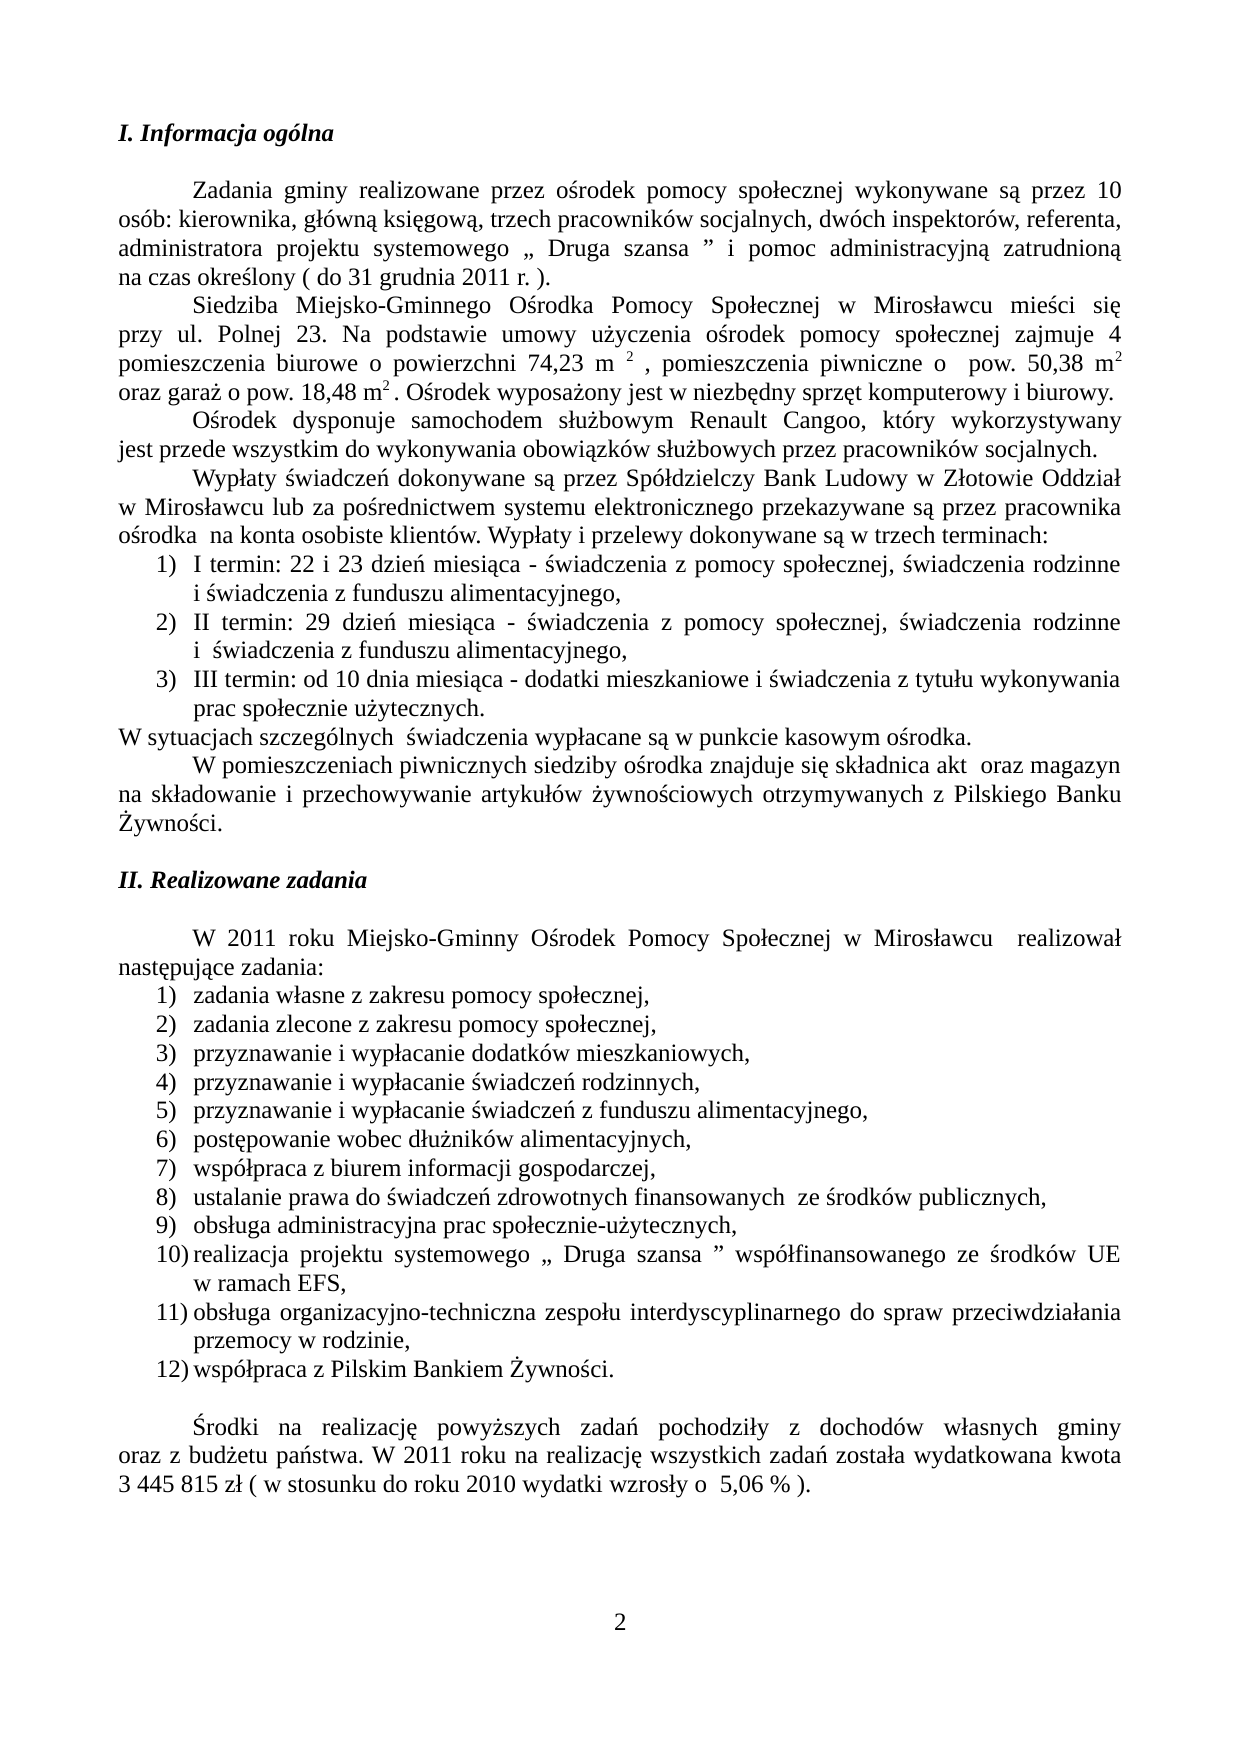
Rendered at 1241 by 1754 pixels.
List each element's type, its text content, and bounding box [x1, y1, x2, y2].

text II. Realizowane zadania [118, 866, 1122, 894]
list obsługa organizacyjno-techniczna zespołu interdyscyplinarnego do spraw przeciwdziałania przemocy w rodzinie, [156, 1297, 1122, 1354]
text W 2011 roku Miejsko-Gminny Ośrodek Pomocy Społecznej w Mirosławcu realizował następujące zadania: [118, 923, 1122, 981]
text Zadania gminy realizowane przez ośrodek pomocy społecznej wykonywane są przez 10 osób: kierownika, główną księgową, trzech pracowników socjalnych, dwóch inspektorów, referenta, administratora projektu systemowego „ Druga szansa ” i pomoc administracyjną zatrudnioną na czas określony ( do 31 grudnia 2011 r. ). [118, 176, 1122, 291]
text Wypłaty świadczeń dokonywane są przez Spółdzielczy Bank Ludowy w Złotowie Oddział w Mirosławcu lub za pośrednictwem systemu elektronicznego przekazywane są przez pracownika ośrodka na konta osobiste klientów. Wypłaty i przelewy dokonywane są w trzech terminach: [118, 463, 1122, 549]
text Ośrodek dysponuje samochodem służbowym Renault Cangoo, który wykorzystywany jest przede wszystkim do wykonywania obowiązków służbowych przez pracowników socjalnych. [118, 406, 1122, 463]
list postępowanie wobec dłużników alimentacyjnych, [156, 1124, 1122, 1153]
list ustalanie prawa do świadczeń zdrowotnych finansowanych ze środków publicznych, [156, 1182, 1122, 1211]
list współpraca z biurem informacji gospodarczej, [156, 1153, 1122, 1182]
list obsługa administracyjna prac społecznie-użytecznych, [156, 1211, 1122, 1239]
text W sytuacjach szczególnych świadczenia wypłacane są w punkcie kasowym ośrodka. [118, 722, 1122, 751]
list III termin: od 10 dnia miesiąca - dodatki mieszkaniowe i świadczenia z tytułu wykonywania prac społecznie użytecznych. [156, 664, 1122, 722]
list zadania własne z zakresu pomocy społecznej, [156, 981, 1122, 1009]
list II termin: 29 dzień miesiąca - świadczenia z pomocy społecznej, świadczenia rodzinne i świadczenia z funduszu alimentacyjnego, [156, 607, 1122, 664]
list współpraca z Pilskim Bankiem Żywności. [156, 1354, 1122, 1383]
text W pomieszczeniach piwnicznych siedziby ośrodka znajduje się składnica akt oraz magazyn na składowanie i przechowywanie artykułów żywnościowych otrzymywanych z Pilskiego Banku Żywności. [118, 751, 1122, 837]
text Środki na realizację powyższych zadań pochodziły z dochodów własnych gminy oraz z budżetu państwa. W 2011 roku na realizację wszystkich zadań została wydatkowana kwota 3 445 815 zł ( w stosunku do roku 2010 wydatki wzrosły o 5,06 % ). [118, 1412, 1122, 1498]
text I. Informacja ogólna [118, 118, 1122, 147]
list zadania zlecone z zakresu pomocy społecznej, [156, 1009, 1122, 1038]
text Siedziba Miejsko-Gminnego Ośrodka Pomocy Społecznej w Mirosławcu mieści się przy ul. Polnej 23. Na podstawie umowy użyczenia ośrodek pomocy społecznej zajmuje 4 pomieszczenia biurowe o powierzchni 74,23 m 2 , pomieszczenia piwniczne o pow. 50,38 m2 oraz garaż o pow. 18,48 m2 . Ośrodek wyposażony jest w niezbędny sprzęt komputerowy i biurowy. [118, 291, 1122, 406]
list I termin: 22 i 23 dzień miesiąca - świadczenia z pomocy społecznej, świadczenia rodzinne i świadczenia z funduszu alimentacyjnego, [156, 549, 1122, 607]
list przyznawanie i wypłacanie świadczeń rodzinnych, [156, 1067, 1122, 1096]
list realizacja projektu systemowego „ Druga szansa ” współfinansowanego ze środków UE w ramach EFS, [156, 1239, 1122, 1297]
list przyznawanie i wypłacanie świadczeń z funduszu alimentacyjnego, [156, 1096, 1122, 1124]
list przyznawanie i wypłacanie dodatków mieszkaniowych, [156, 1038, 1122, 1067]
